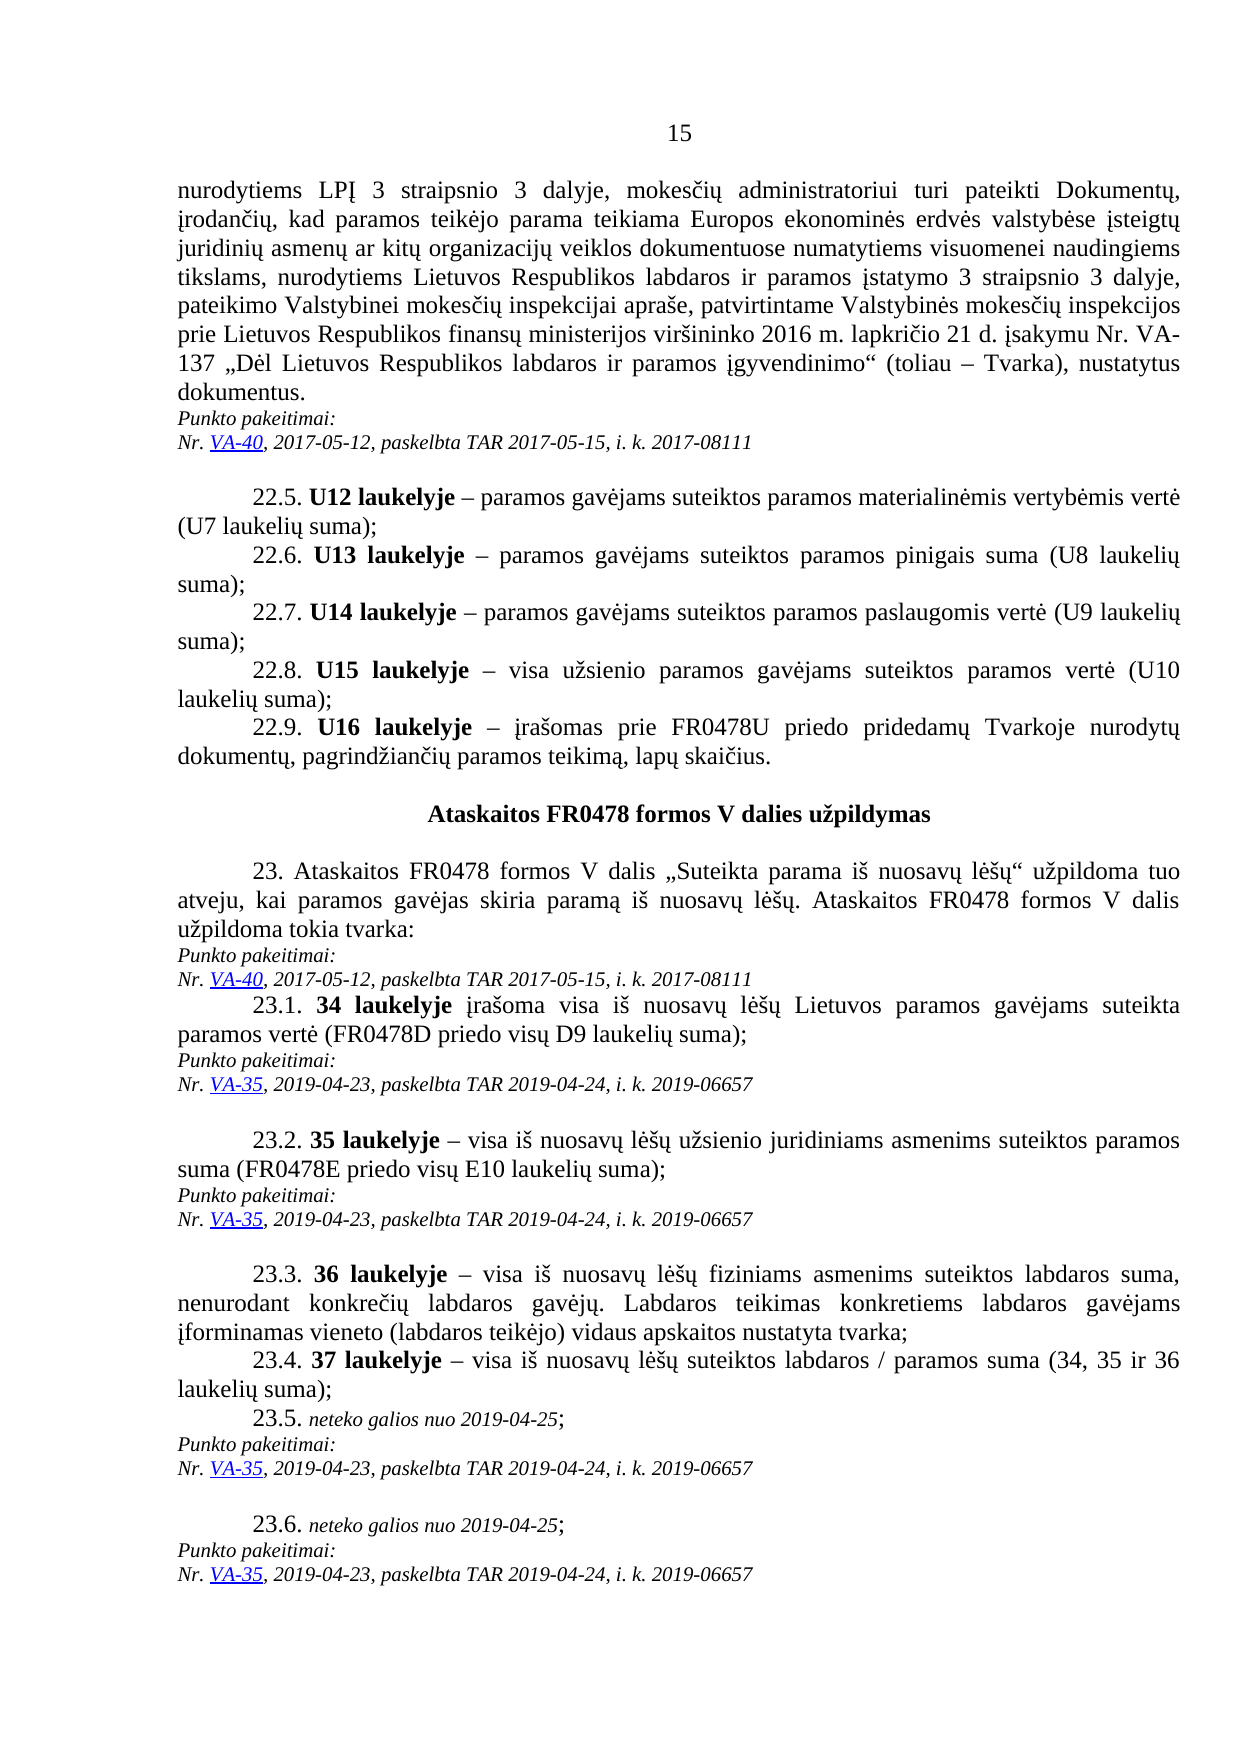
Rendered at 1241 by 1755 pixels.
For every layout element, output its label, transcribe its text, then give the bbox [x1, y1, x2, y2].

text Nr. VA-35, 2019-04-23, paskelbta TAR 2019-04-24, i. k. 2019-06657 [177, 1207, 1181, 1231]
text 23.4. 37 laukelyje – visa iš nuosavų lėšų suteiktos labdaros / paramos suma (34, 35 ir 36 laukelių suma); [177, 1346, 1181, 1403]
text Punkto pakeitimai: [177, 1182, 1181, 1207]
text Ataskaitos FR0478 formos V dalies užpildymas [177, 799, 1181, 827]
text 23.1. 34 laukelyje įrašoma visa iš nuosavų lėšų Lietuvos paramos gavėjams suteikta paramos vertė (FR0478D priedo visų D9 laukelių suma); [177, 991, 1181, 1048]
text Nr. VA-40, 2017-05-12, paskelbta TAR 2017-05-15, i. k. 2017-08111 [177, 967, 1181, 991]
text 22.6. U13 laukelyje – paramos gavėjams suteiktos paramos pinigais suma (U8 laukelių suma); [177, 540, 1181, 597]
text Punkto pakeitimai: [177, 1432, 1181, 1456]
text 22.7. U14 laukelyje – paramos gavėjams suteiktos paramos paslaugomis vertė (U9 laukelių suma); [177, 597, 1181, 655]
text Nr. VA-40, 2017-05-12, paskelbta TAR 2017-05-15, i. k. 2017-08111 [177, 430, 1181, 454]
text Nr. VA-35, 2019-04-23, paskelbta TAR 2019-04-24, i. k. 2019-06657 [177, 1562, 1181, 1586]
text Nr. VA-35, 2019-04-23, paskelbta TAR 2019-04-24, i. k. 2019-06657 [177, 1072, 1181, 1096]
text Punkto pakeitimai: [177, 1537, 1181, 1562]
text 23.2. 35 laukelyje – visa iš nuosavų lėšų užsienio juridiniams asmenims suteiktos paramos suma (FR0478E priedo visų E10 laukelių suma); [177, 1125, 1181, 1182]
text 22.9. U16 laukelyje – įrašomas prie FR0478U priedo pridedamų Tvarkoje nurodytų dokumentų, pagrindžiančių paramos teikimą, lapų skaičius. [177, 712, 1181, 770]
text 23.6. neteko galios nuo 2019-04-25; [177, 1509, 1181, 1537]
text Punkto pakeitimai: [177, 406, 1181, 430]
text 23. Ataskaitos FR0478 formos V dalis „Suteikta parama iš nuosavų lėšų“ užpildoma tuo atveju, kai paramos gavėjas skiria paramą iš nuosavų lėšų. Ataskaitos FR0478 formos V dalis užpildoma tokia tvarka: [177, 856, 1181, 942]
text 23.3. 36 laukelyje – visa iš nuosavų lėšų fiziniams asmenims suteiktos labdaros suma, nenurodant konkrečių labdaros gavėjų. Labdaros teikimas konkretiems labdaros gavėjams įforminamas vieneto (labdaros teikėjo) vidaus apskaitos nustatyta tvarka; [177, 1259, 1181, 1346]
text Nr. VA-35, 2019-04-23, paskelbta TAR 2019-04-24, i. k. 2019-06657 [177, 1456, 1181, 1480]
text Punkto pakeitimai: [177, 942, 1181, 967]
text 23.5. neteko galios nuo 2019-04-25; [177, 1403, 1181, 1432]
text nurodytiems LPĮ 3 straipsnio 3 dalyje, mokesčių administratoriui turi pateikti Dokumentų, įrodančių, kad paramos teikėjo parama teikiama Europos ekonominės erdvės valstybėse įsteigtų juridinių asmenų ar kitų organizacijų veiklos dokumentuose numatytiems visuomenei naudingiems tikslams, nurodytiems Lietuvos Respublikos labdaros ir paramos įstatymo 3 straipsnio 3 dalyje, pateikimo Valstybinei mokesčių inspekcijai apraše, patvirtintame Valstybinės mokesčių inspekcijos prie Lietuvos Respublikos finansų ministerijos viršininko 2016 m. lapkričio 21 d. įsakymu Nr. VA-137 „Dėl Lietuvos Respublikos labdaros ir paramos įgyvendinimo“ (toliau – Tvarka), nustatytus dokumentus. [177, 176, 1181, 406]
text Punkto pakeitimai: [177, 1048, 1181, 1072]
text 22.5. U12 laukelyje – paramos gavėjams suteiktos paramos materialinėmis vertybėmis vertė (U7 laukelių suma); [177, 482, 1181, 540]
text 22.8. U15 laukelyje – visa užsienio paramos gavėjams suteiktos paramos vertė (U10 laukelių suma); [177, 655, 1181, 712]
